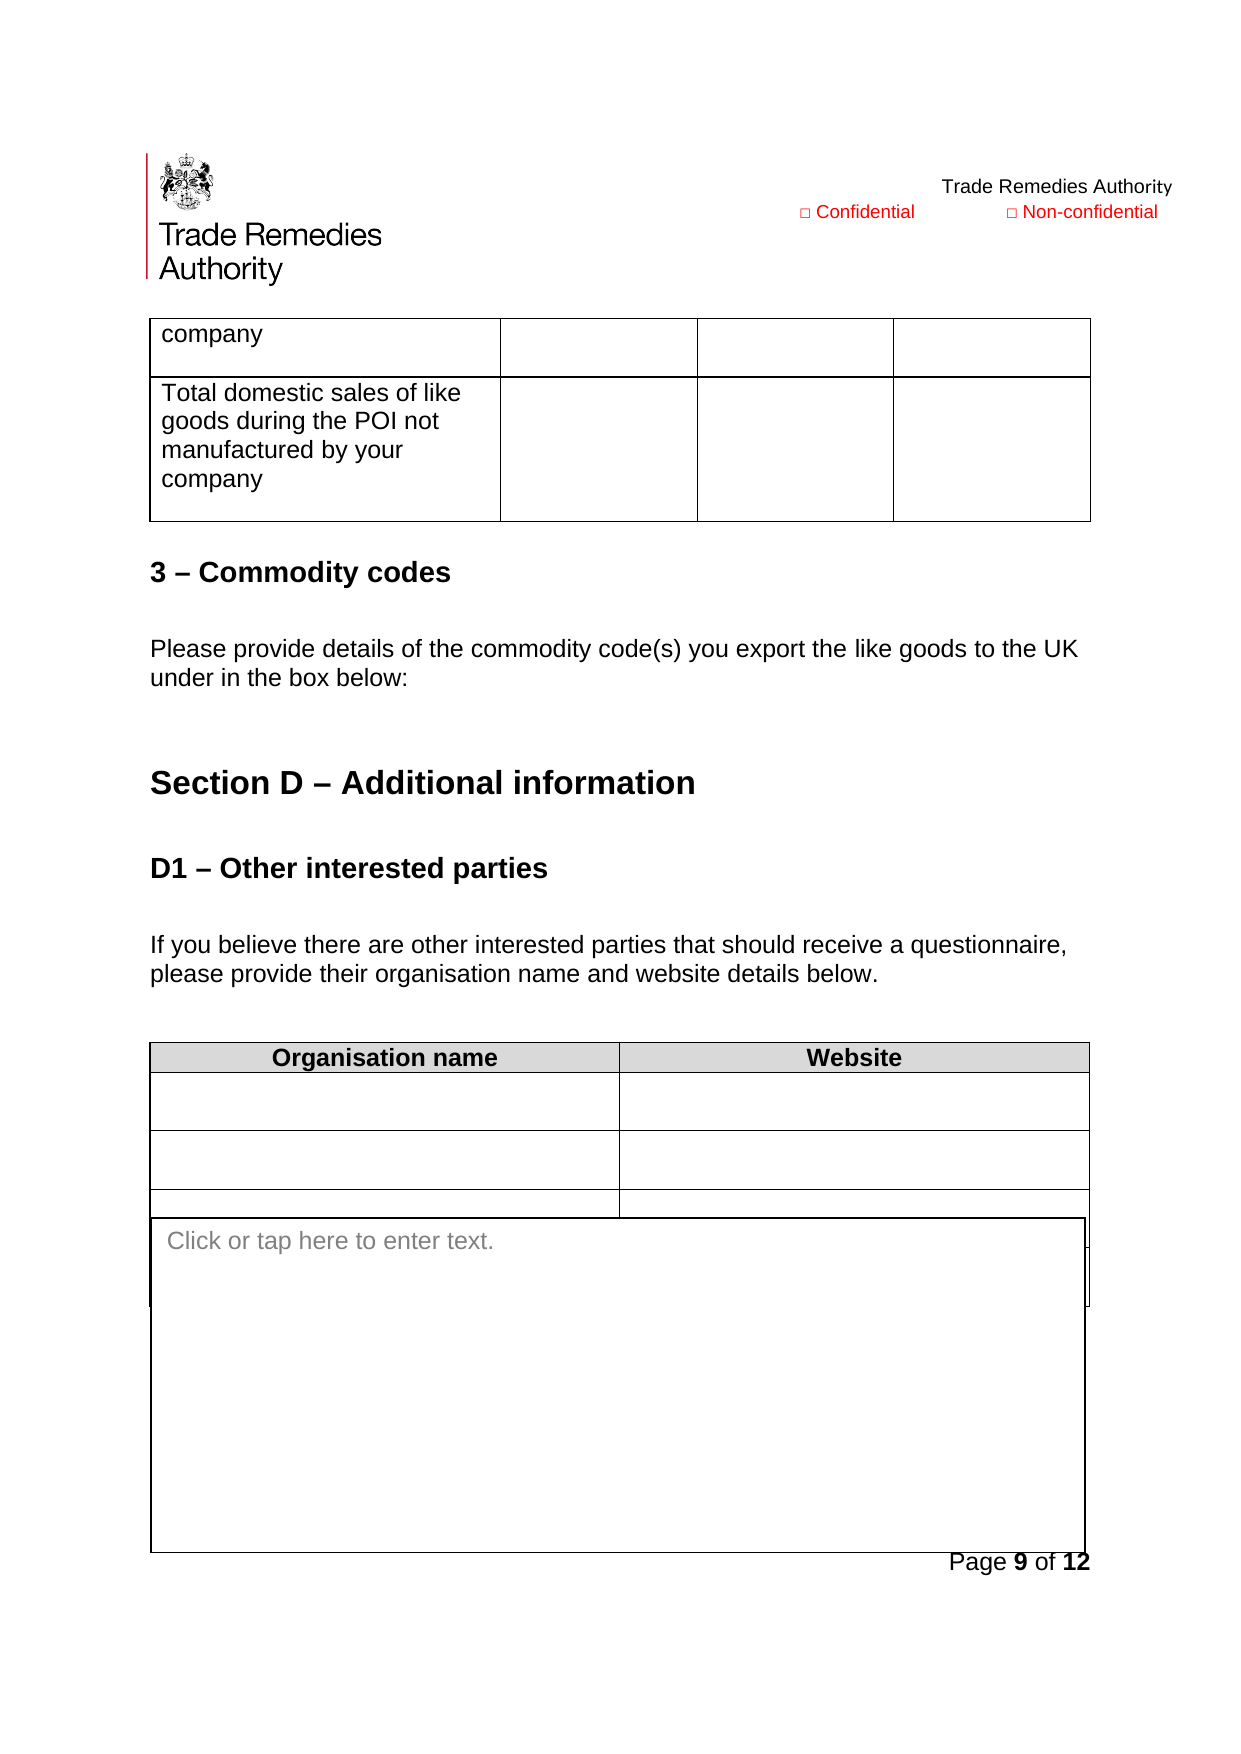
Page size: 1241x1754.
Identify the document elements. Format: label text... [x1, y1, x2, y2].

text Please provide details of the commodity code(s) you export the like goods to the UK under in the box below: [150, 634, 1090, 692]
subtitle 3 – Commodity codes [150, 555, 1090, 589]
table_cell Total domestic sales of like goods during the POI not manufactured by your company [151, 378, 500, 521]
table_cell [501, 319, 697, 376]
table_cell [698, 319, 893, 376]
table_cell [620, 1190, 1089, 1247]
subtitle Section D – Additional information [150, 763, 1090, 801]
table_cell [894, 378, 1090, 521]
table_cell [620, 1073, 1089, 1130]
table_cell [151, 1131, 619, 1189]
table_header Organisation name [151, 1043, 619, 1072]
table_cell [894, 319, 1090, 376]
table_cell [620, 1131, 1089, 1189]
table_cell [698, 378, 893, 521]
subtitle D1 – Other interested parties [150, 851, 1090, 884]
table_cell [151, 1073, 619, 1130]
table_cell [151, 1190, 619, 1217]
text Click or tap here to enter text. [167, 1226, 1069, 1255]
table_cell [501, 378, 697, 521]
table_header Website [620, 1043, 1089, 1072]
table_cell company [151, 319, 500, 376]
text If you believe there are other interested parties that should receive a questionnaire, please provide their organisation name and website details below. [150, 930, 1090, 987]
